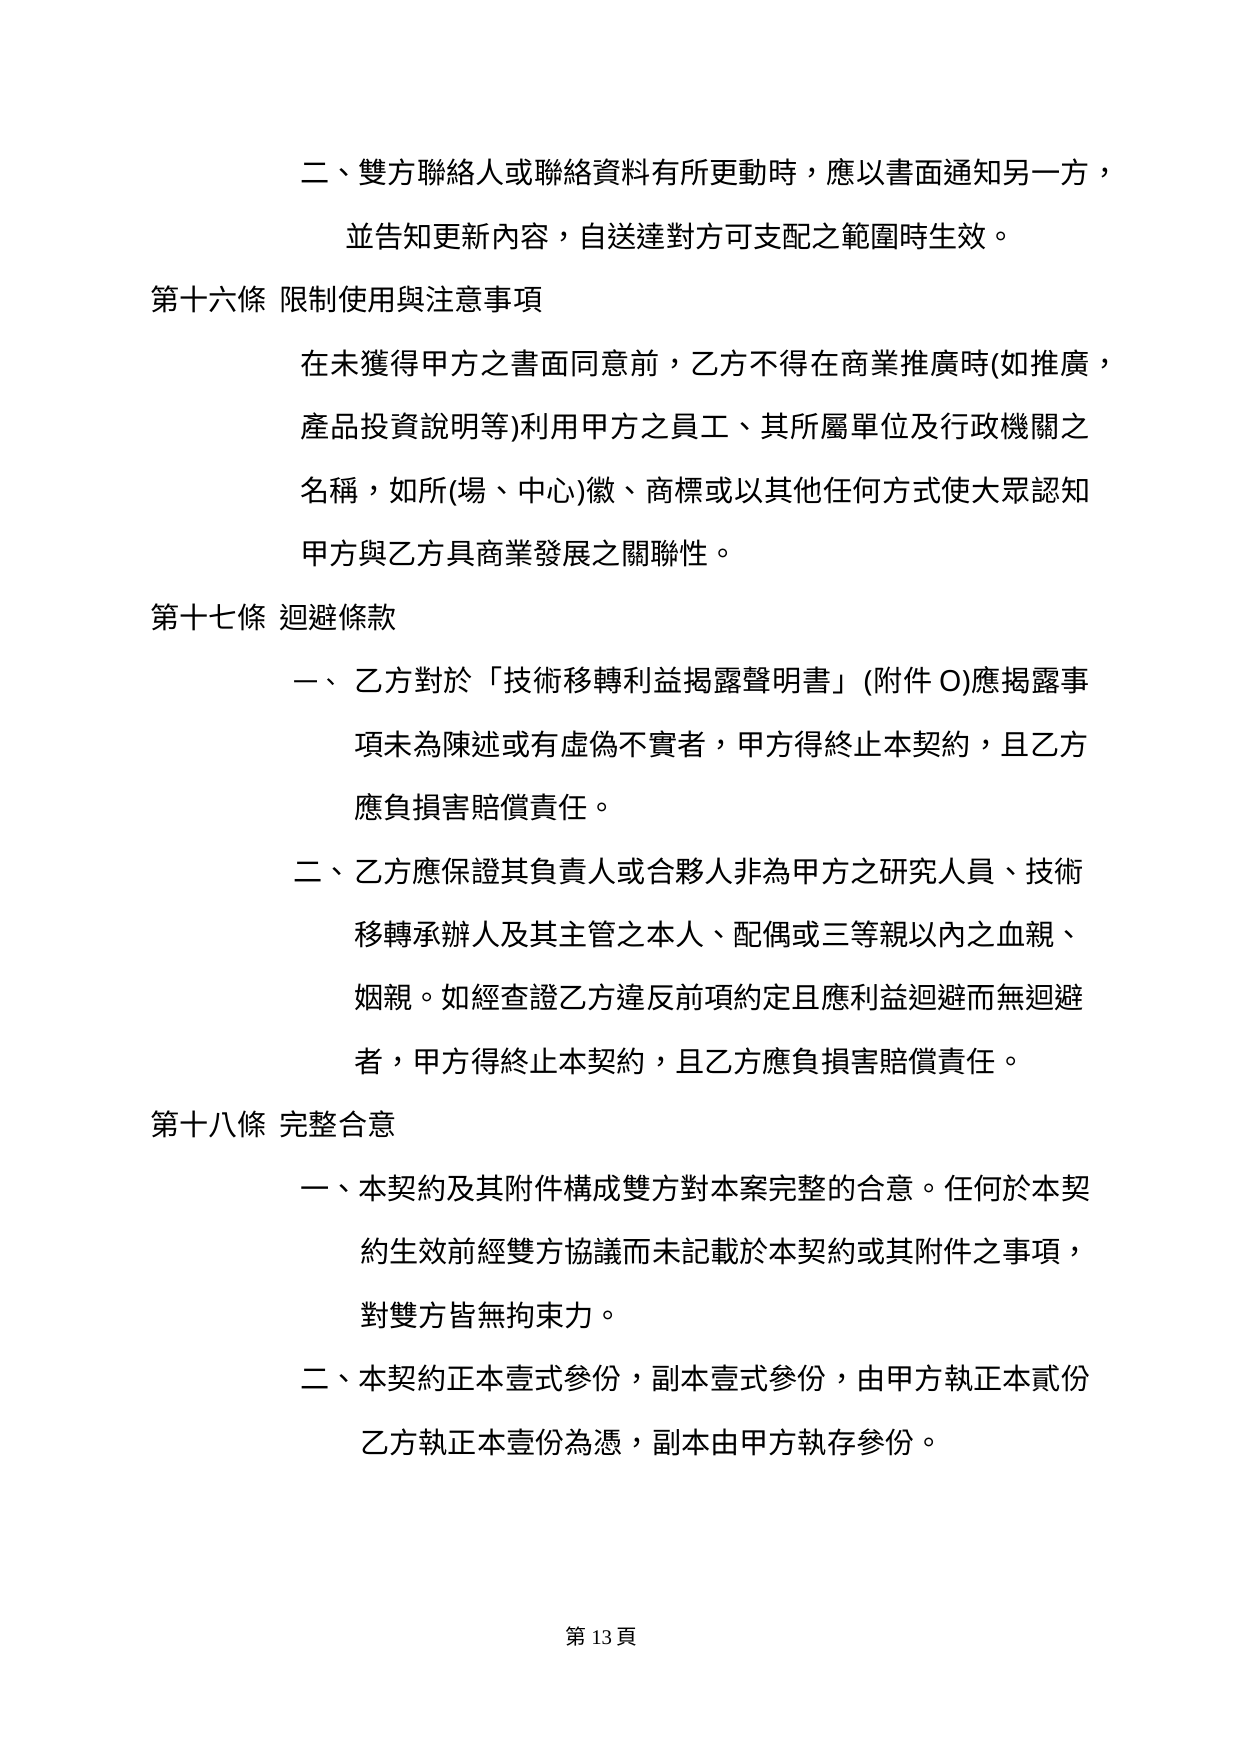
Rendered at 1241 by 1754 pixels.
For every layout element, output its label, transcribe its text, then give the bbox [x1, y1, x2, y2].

subtitle 第十六條 限制使用與注意事項 [150, 277, 1090, 319]
text 一、本契約及其附件構成雙方對本案完整的合意。任何於本契約生效前經雙方協議而未記載於本契約或其附件之事項，對雙方皆無拘束力。 [300, 1165, 1090, 1334]
list 乙方應保證其負責人或合夥人非為甲方之研究人員、技術移轉承辦人及其主管之本人、配偶或三等親以內之血親、姻親。如經查證乙方違反前項約定且應利益迴避而無迴避者，甲方得終止本契約，且乙方應負損害賠償責任。 [293, 848, 1090, 1081]
text 二、本契約正本壹式參份，副本壹式參份，由甲方執正本貳份，乙方執正本壹份為憑，副本由甲方執存參份。 [300, 1356, 1090, 1461]
text 二、雙方聯絡人或聯絡資料有所更動時，應以書面通知另一方，並告知更新內容，自送達對方可支配之範圍時生效。 [300, 150, 1090, 256]
subtitle 第十八條 完整合意 [150, 1102, 1090, 1144]
text 在未獲得甲方之書面同意前，乙方不得在商業推廣時(如推廣，產品投資說明等)利用甲方之員工、其所屬單位及行政機關之名稱，如所(場、中心)徽、商標或以其他任何方式使大眾認知甲方與乙方具商業發展之關聯性。 [300, 340, 1090, 573]
list 乙方對於「技術移轉利益揭露聲明書」(附件O)應揭露事項未為陳述或有虛偽不實者，甲方得終止本契約，且乙方應負損害賠償責任。 [293, 658, 1090, 827]
text 第十七條 迴避條款 [150, 594, 1090, 637]
